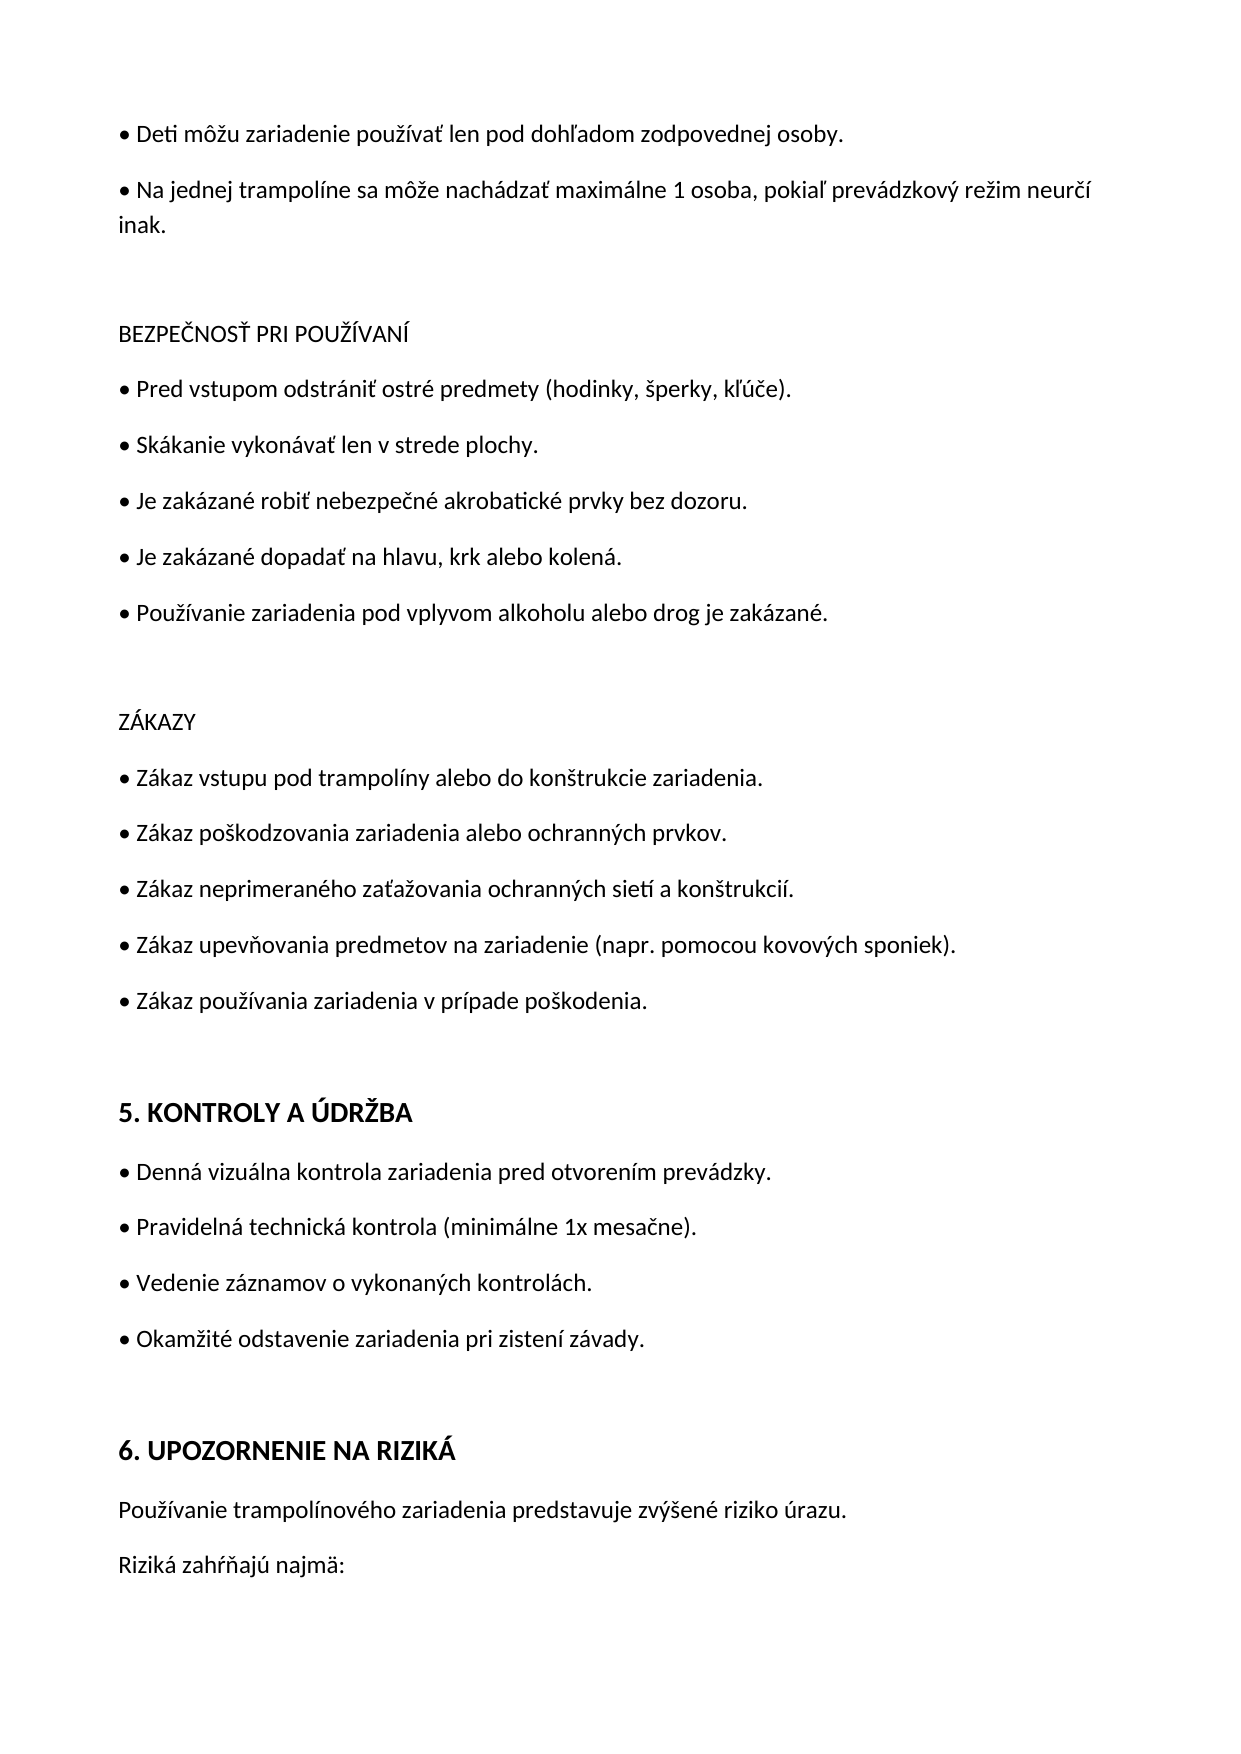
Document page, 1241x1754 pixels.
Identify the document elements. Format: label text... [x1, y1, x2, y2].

text • Denná vizuálna kontrola zariadenia pred otvorením prevádzky. [118, 1156, 1122, 1186]
text • Zákaz používania zariadenia v prípade poškodenia. [118, 985, 1122, 1016]
text • Je zakázané dopadať na hlavu, krk alebo kolená. [118, 541, 1122, 572]
text ZÁKAZY [118, 706, 1122, 736]
text • Zákaz neprimeraného zaťažovania ochranných sietí a konštrukcií. [118, 873, 1122, 904]
text • Vedenie záznamov o vykonaných kontrolách. [118, 1267, 1122, 1298]
text • Je zakázané robiť nebezpečné akrobatické prvky bez dozoru. [118, 485, 1122, 516]
text • Pravidelná technická kontrola (minimálne 1x mesačne). [118, 1211, 1122, 1242]
text • Zákaz vstupu pod trampolíny alebo do konštrukcie zariadenia. [118, 762, 1122, 792]
text Riziká zahŕňajú najmä: [118, 1549, 1122, 1580]
text • Pred vstupom odstrániť ostré predmety (hodinky, šperky, kľúče). [118, 374, 1122, 404]
text • Skákanie vykonávať len v strede plochy. [118, 429, 1122, 460]
text • Zákaz poškodzovania zariadenia alebo ochranných prvkov. [118, 817, 1122, 848]
text 5. KONTROLY A ÚDRŽBA [118, 1094, 1122, 1129]
text Používanie trampolínového zariadenia predstavuje zvýšené riziko úrazu. [118, 1494, 1122, 1524]
text • Používanie zariadenia pod vplyvom alkoholu alebo drog je zakázané. [118, 597, 1122, 627]
text 6. UPOZORNENIE NA RIZIKÁ [118, 1432, 1122, 1468]
text BEZPEČNOSŤ PRI POUŽÍVANÍ [118, 318, 1122, 348]
text • Deti môžu zariadenie používať len pod dohľadom zodpovednej osoby. [118, 118, 1122, 149]
text • Na jednej trampolíne sa môže nachádzať maximálne 1 osoba, pokiaľ prevádzkový režim neurčí inak. [118, 174, 1122, 239]
text • Zákaz upevňovania predmetov na zariadenie (napr. pomocou kovových sponiek). [118, 929, 1122, 960]
text • Okamžité odstavenie zariadenia pri zistení závady. [118, 1323, 1122, 1354]
